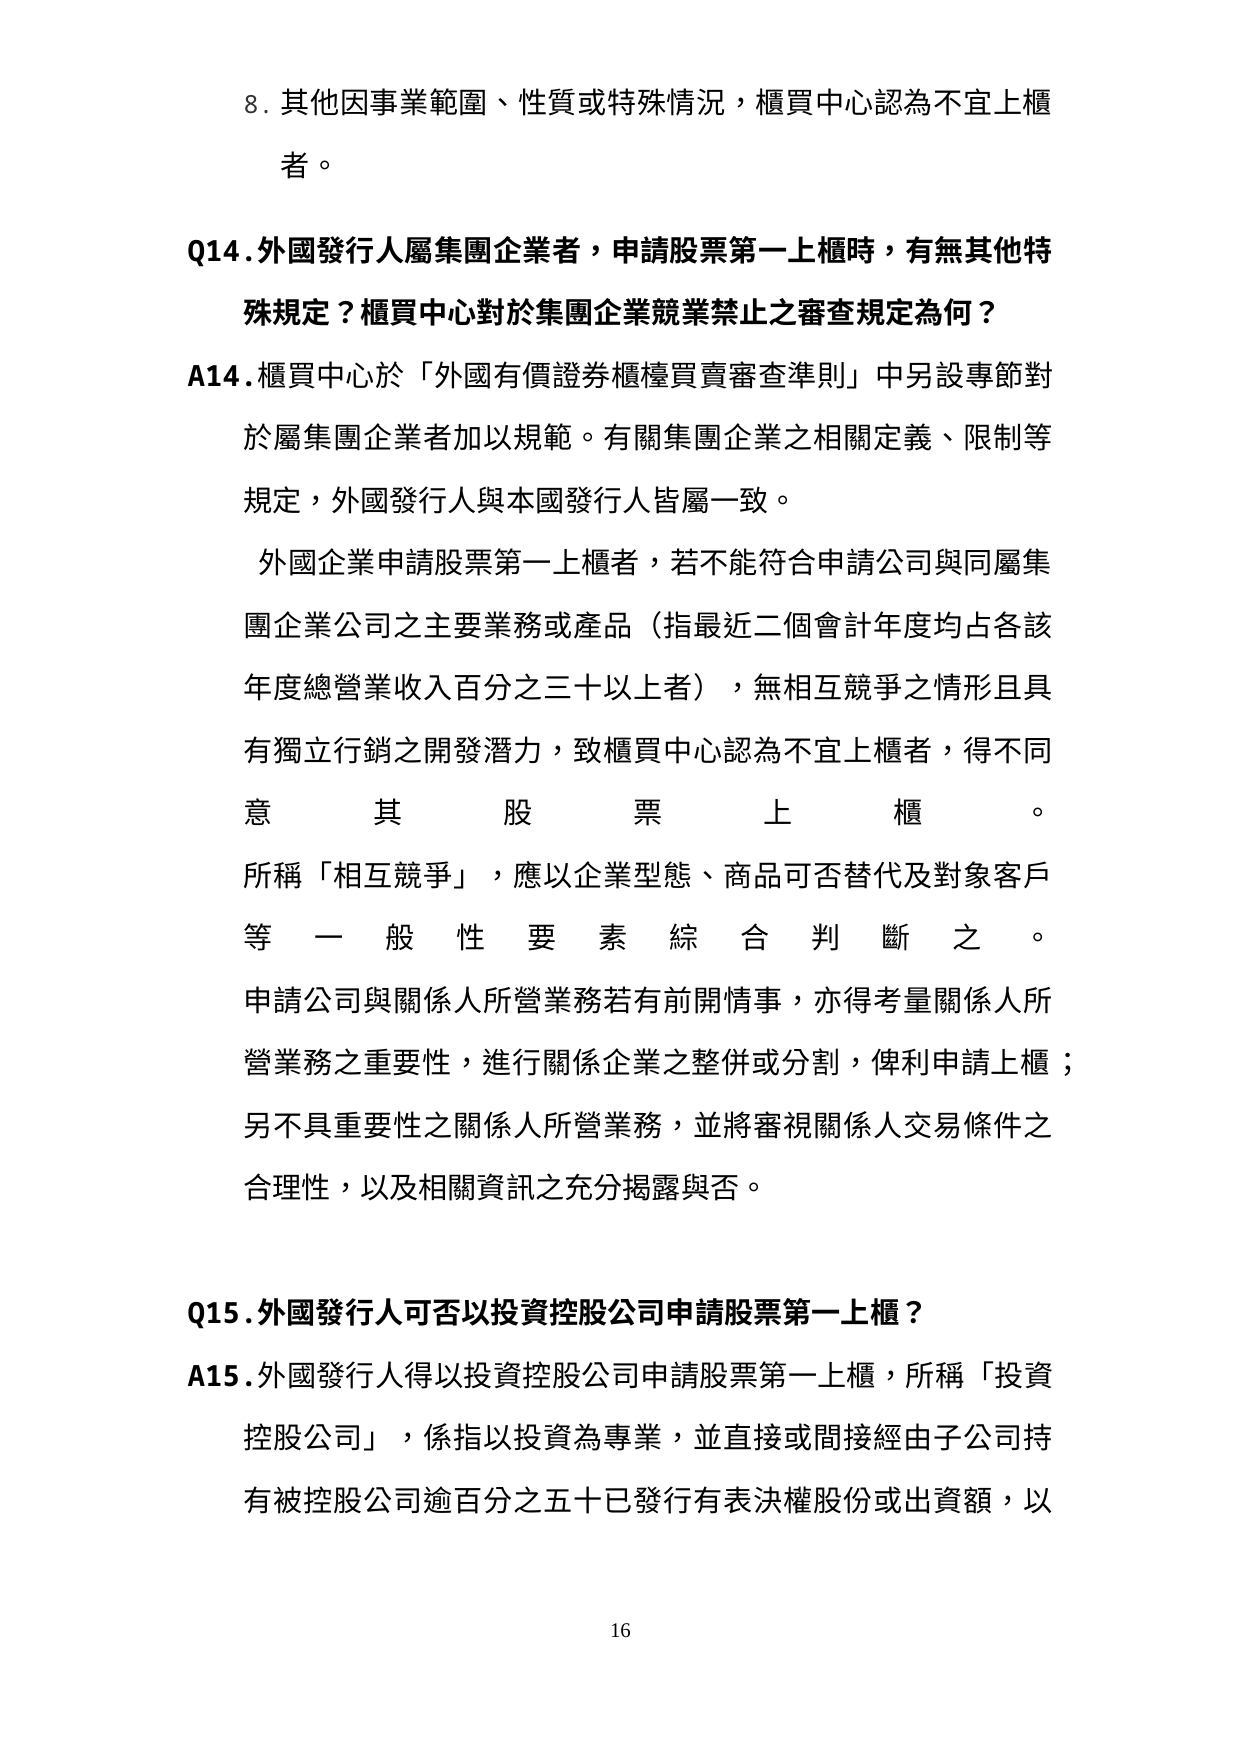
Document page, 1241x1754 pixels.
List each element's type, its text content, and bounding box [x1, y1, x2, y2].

text A14.櫃買中心於「外國有價證券櫃檯買賣審查準則」中另設專節對於屬集團企業者加以規範。有關集團企業之相關定義、限制等規定，外國發行人與本國發行人皆屬一致。 [187, 332, 1053, 519]
text 外國企業申請股票第一上櫃者，若不能符合申請公司與同屬集團企業公司之主要業務或產品（指最近二個會計年度均占各該年度總營業收入百分之三十以上者），無相互競爭之情形且具有獨立行銷之開發潛力，致櫃買中心認為不宜上櫃者，得不同意其股票上櫃。 所稱「相互競爭」，應以企業型態、商品可否替代及對象客戶等一般性要素綜合判斷之。 申請公司與關係人所營業務若有前開情事，亦得考量關係人所營業務之重要性，進行關係企業之整併或分割，俾利申請上櫃；另不具重要性之關係人所營業務，並將審視關係人交易條件之合理性，以及相關資訊之充分揭露與否。 [187, 519, 1053, 1207]
list 其他因事業範圍、性質或特殊情況，櫃買中心認為不宜上櫃者。 [243, 59, 1053, 184]
text Q14.外國發行人屬集團企業者，申請股票第一上櫃時，有無其他特殊規定？櫃買中心對於集團企業競業禁止之審查規定為何？ [187, 207, 1053, 332]
text A15.外國發行人得以投資控股公司申請股票第一上櫃，所稱「投資控股公司」，係指以投資為專業，並直接或間接經由子公司持有被控股公司逾百分之五十已發行有表決權股份或出資額，以 [187, 1332, 1053, 1519]
text Q15.外國發行人可否以投資控股公司申請股票第一上櫃？ [187, 1269, 1053, 1332]
